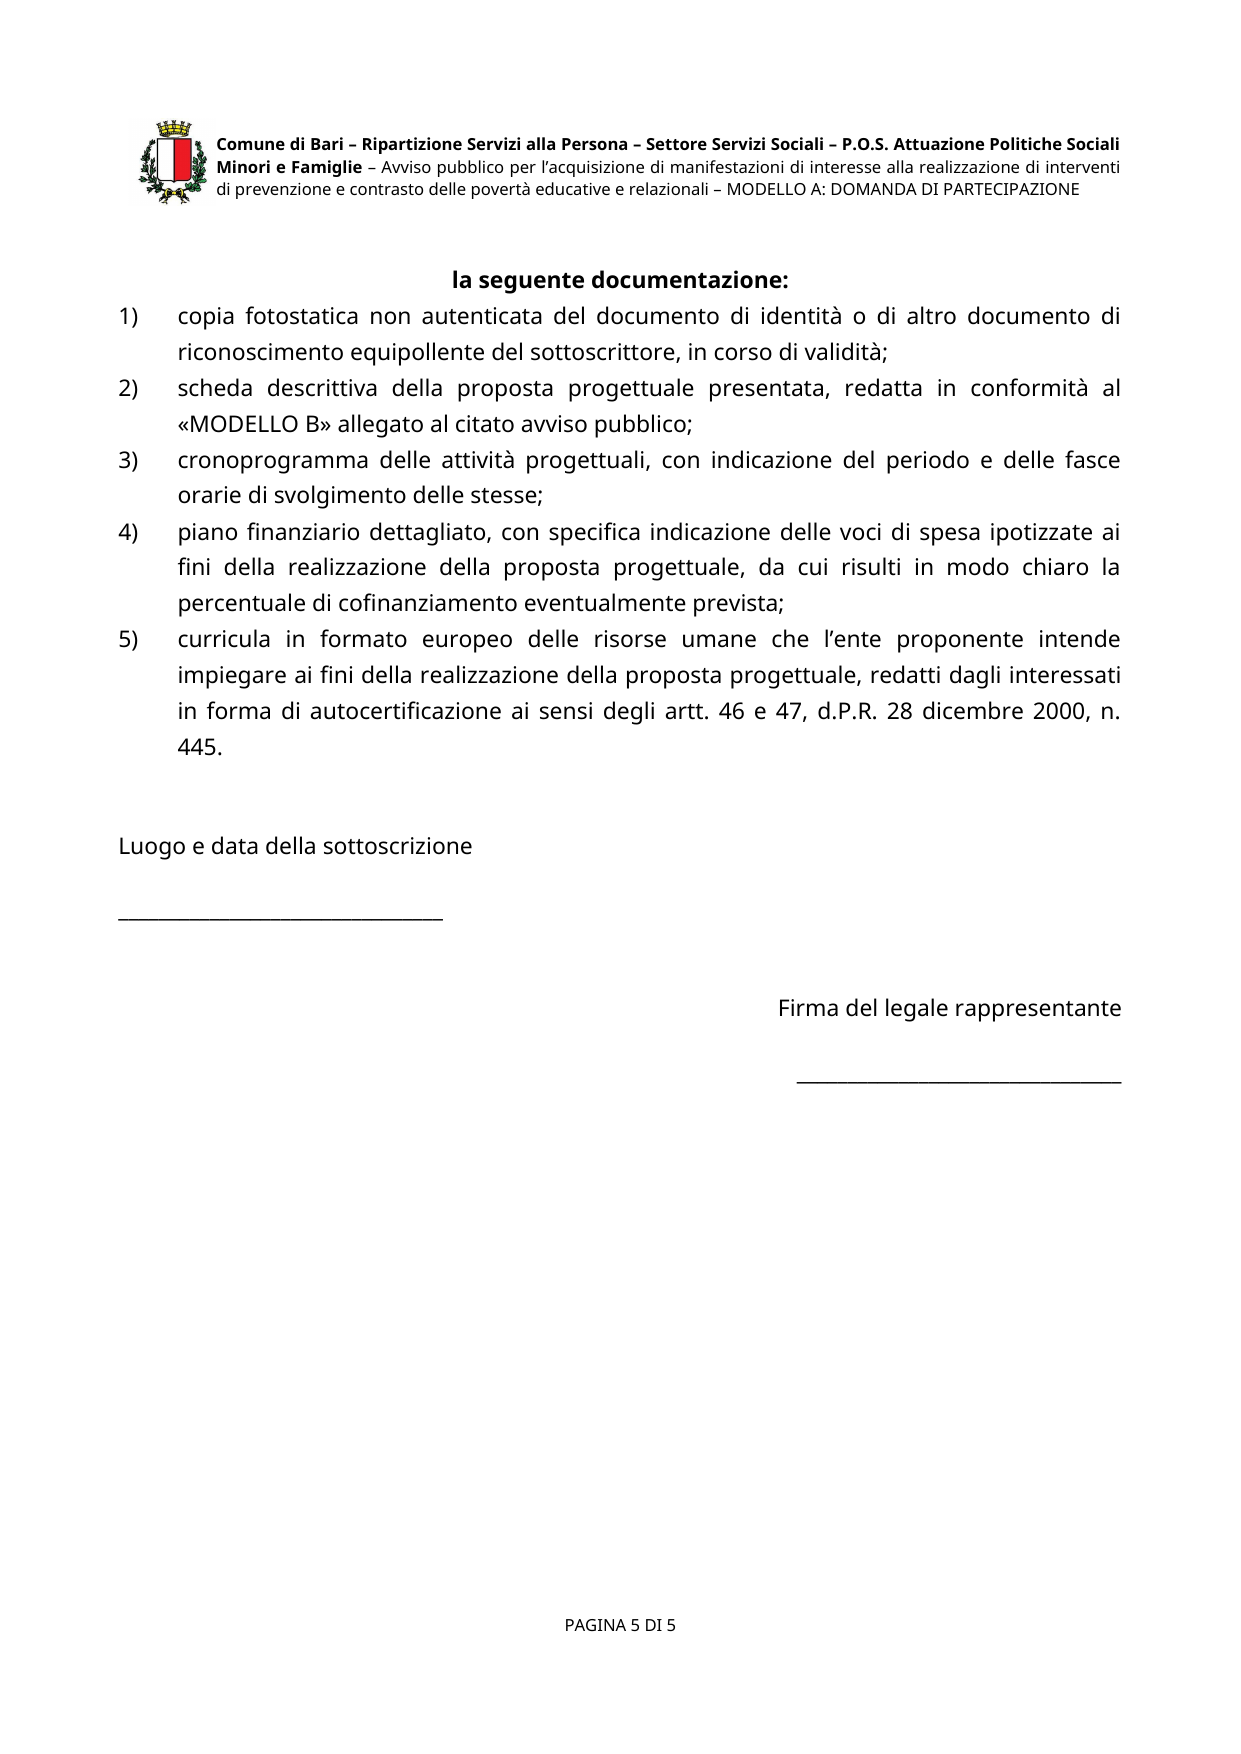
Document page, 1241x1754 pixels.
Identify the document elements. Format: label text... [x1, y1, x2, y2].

list piano finanziario dettagliato, con specifica indicazione delle voci di spesa ipotizzate ai fini della realizzazione della proposta progettuale, da cui risulti in modo chiaro la percentuale di cofinanziamento eventualmente prevista; [118, 515, 1122, 618]
text la seguente documentazione: [118, 264, 1122, 295]
text ________________________________ [118, 1055, 1122, 1087]
list scheda descrittiva della proposta progettuale presentata, redatta in conformità al «MODELLO B» allegato al citato avviso pubblico; [118, 372, 1122, 439]
list copia fotostatica non autenticata del documento di identità o di altro documento di riconoscimento equipollente del sottoscrittore, in corso di validità; [118, 300, 1122, 367]
text ________________________________ [118, 893, 1122, 924]
text Firma del legale rappresentante [118, 992, 1122, 1023]
text Luogo e data della sottoscrizione [118, 830, 1122, 861]
list cronoprogramma delle attività progettuali, con indicazione del periodo e delle fasce orarie di svolgimento delle stesse; [118, 443, 1122, 511]
list curricula in formato europeo delle risorse umane che l’ente proponente intende impiegare ai fini della realizzazione della proposta progettuale, redatti dagli interessati in forma di autocertificazione ai sensi degli artt. 46 e 47, d.P.R. 28 dicembre 2000, n. 445. [118, 623, 1122, 762]
picture [128, 118, 216, 206]
